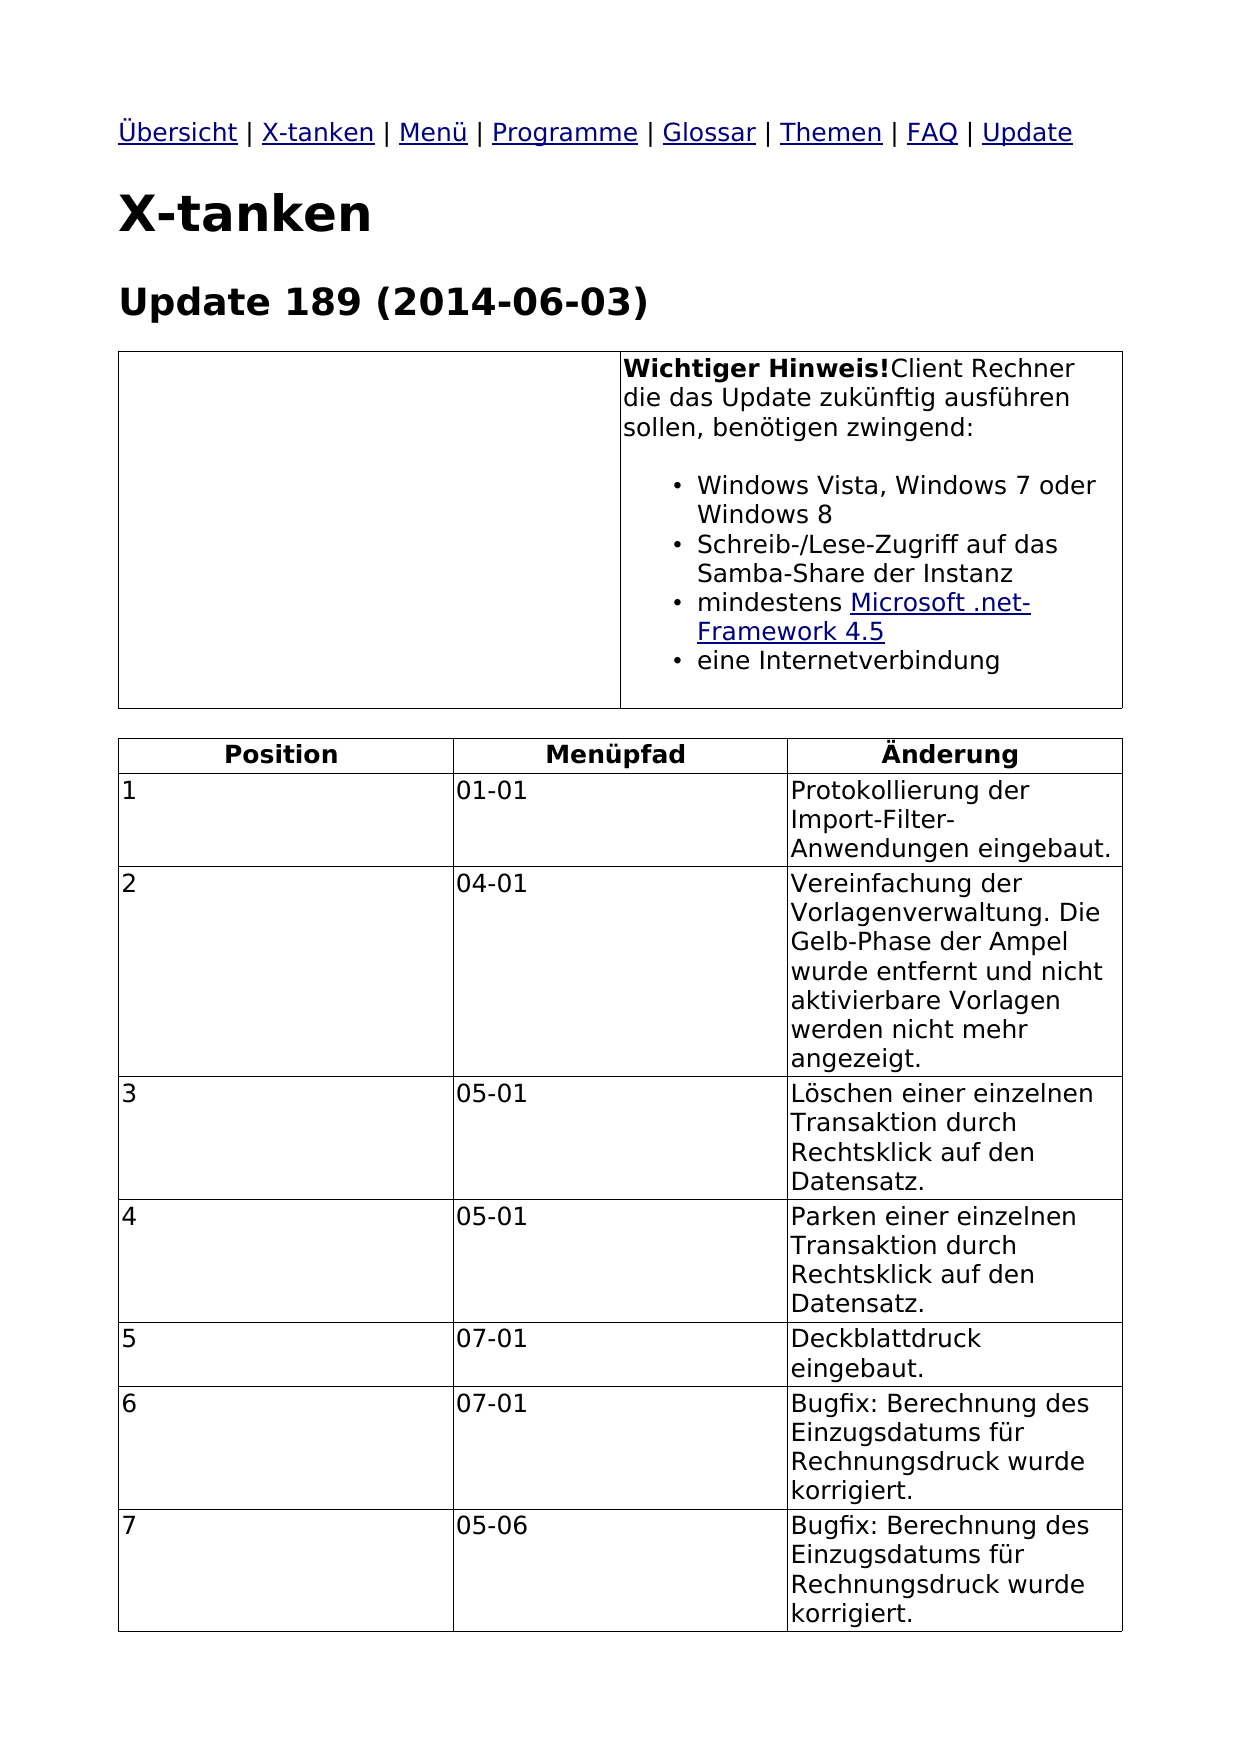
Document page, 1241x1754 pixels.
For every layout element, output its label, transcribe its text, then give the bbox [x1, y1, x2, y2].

table_cell Vereinfachung der Vorlagenverwaltung. Die Gelb-Phase der Ampel wurde entfernt und nicht aktivierbare Vorlagen werden nicht mehr angezeigt. [788, 867, 1122, 1076]
subtitle Update 189 (2014-06-03) [118, 281, 1122, 324]
table_header Wichtiger Hinweis!Client Rechner die das Update zukünftig ausführen sollen, benötigen zwingend: Windows Vista, Windows 7 oder Windows 8 Schreib-/Lese-Zugriff auf das Samba-Share der Instanz mindestens Microsoft .net-Framework 4.5 eine Internetverbindung [621, 352, 1122, 708]
table_cell 2 [119, 867, 453, 1076]
table_cell 6 [119, 1387, 453, 1508]
table_cell 04-01 [454, 867, 787, 1076]
table_cell Parken einer einzelnen Transaktion durch Rechtsklick auf den Datensatz. [788, 1200, 1122, 1322]
subtitle X-tanken [118, 185, 1122, 243]
table_cell Protokollierung der Import-Filter-Anwendungen eingebaut. [788, 774, 1122, 866]
table_header [119, 352, 620, 708]
table_cell 07-01 [454, 1323, 787, 1386]
table_cell 1 [119, 774, 453, 866]
table_cell 5 [119, 1323, 453, 1386]
table_cell Löschen einer einzelnen Transaktion durch Rechtsklick auf den Datensatz. [788, 1077, 1122, 1199]
table_cell Bugfix: Berechnung des Einzugsdatums für Rechnungsdruck wurde korrigiert. [788, 1510, 1122, 1631]
text Übersicht | X-tanken | Menü | Programme | Glossar | Themen | FAQ | Update [118, 118, 1122, 147]
table_cell 7 [119, 1510, 453, 1631]
table_cell 07-01 [454, 1387, 787, 1508]
table_header Menüpfad [454, 739, 787, 773]
table_cell Deckblattdruck eingebaut. [788, 1323, 1122, 1386]
table_cell 01-01 [454, 774, 787, 866]
table_header Änderung [788, 739, 1122, 773]
table_header Position [119, 739, 453, 773]
table_cell Bugfix: Berechnung des Einzugsdatums für Rechnungsdruck wurde korrigiert. [788, 1387, 1122, 1508]
table_cell 05-06 [454, 1510, 787, 1631]
table_cell 3 [119, 1077, 453, 1199]
table_cell 05-01 [454, 1200, 787, 1322]
table_cell 05-01 [454, 1077, 787, 1199]
table_cell 4 [119, 1200, 453, 1322]
